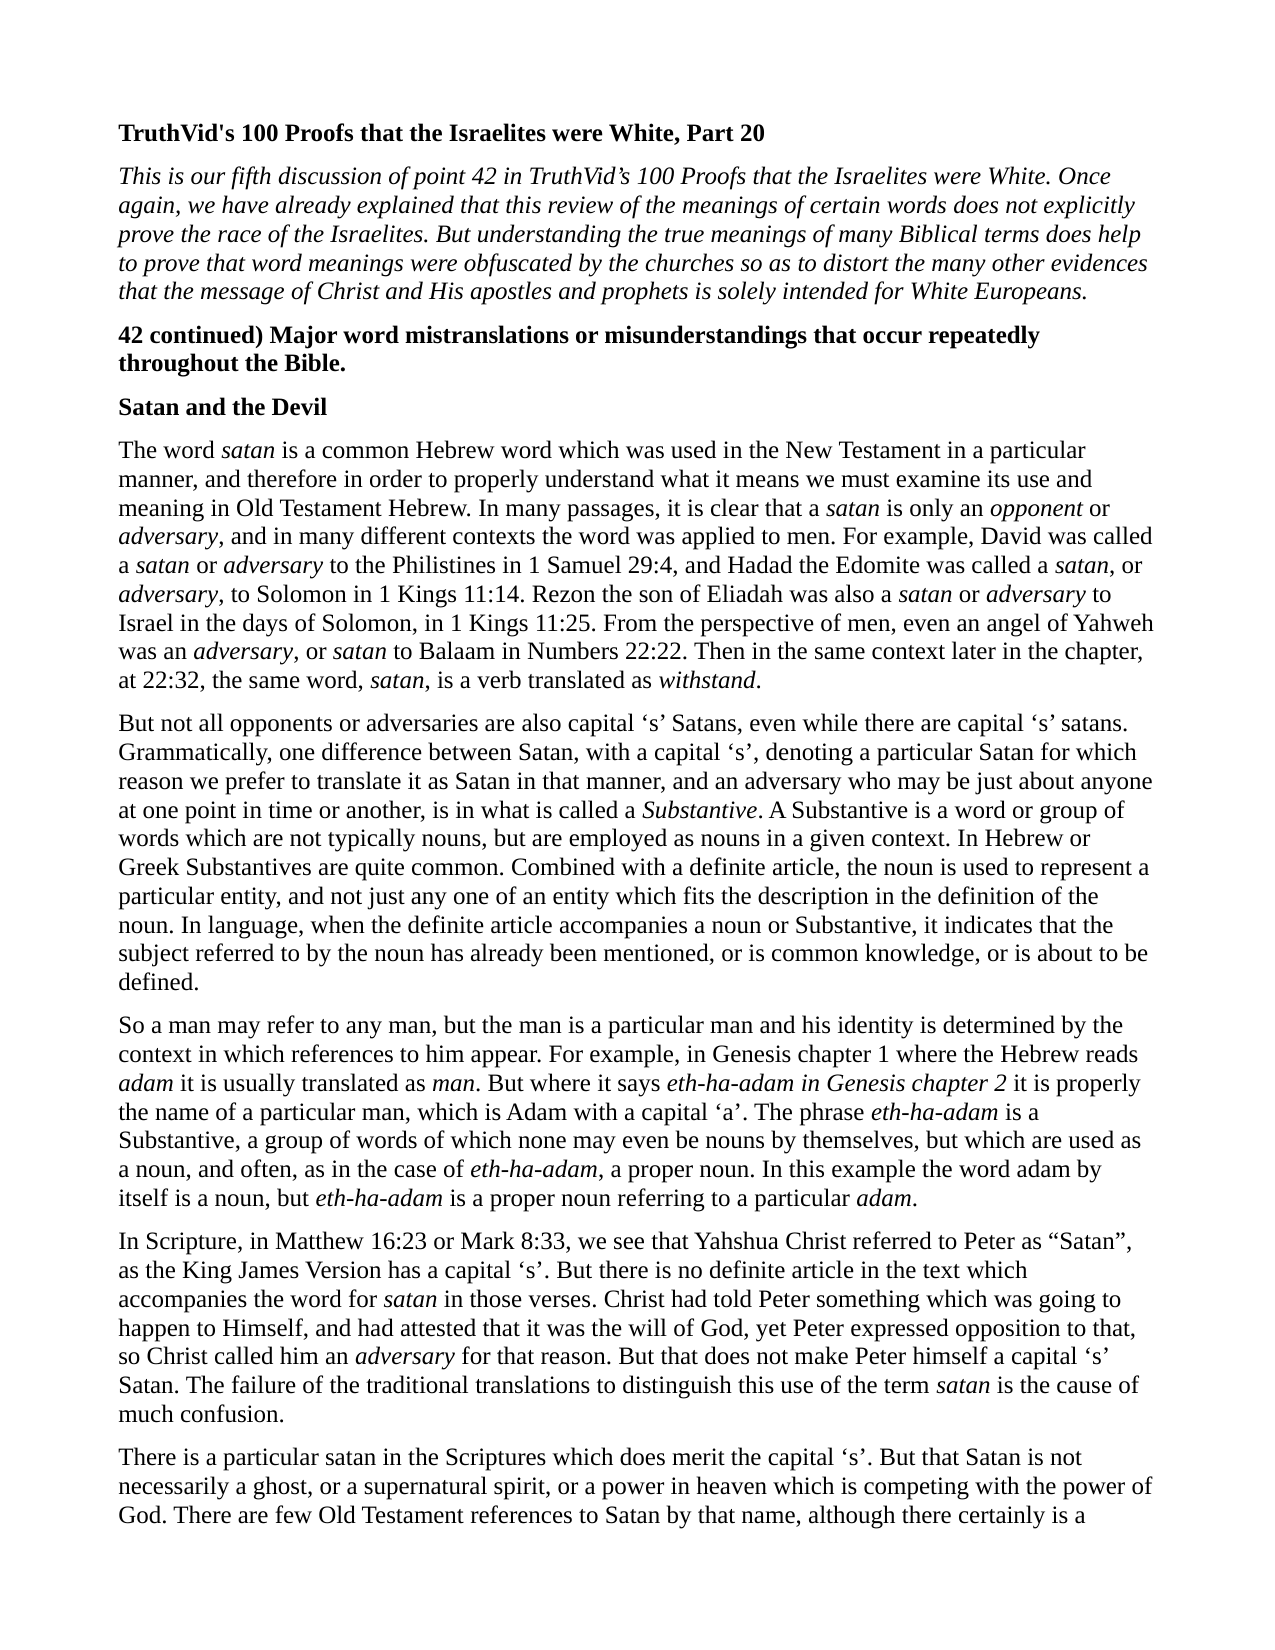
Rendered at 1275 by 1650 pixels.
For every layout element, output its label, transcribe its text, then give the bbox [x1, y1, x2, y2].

text There is a particular satan in the Scriptures which does merit the capital ‘s’. But that Satan is not necessarily a ghost, or a supernatural spirit, or a power in heaven which is competing with the power of God. There are few Old Testament references to Satan by that name, although there certainly is a [118, 1442, 1157, 1528]
text In Scripture, in Matthew 16:23 or Mark 8:33, we see that Yahshua Christ referred to Peter as “Satan”, as the King James Version has a capital ‘s’. But there is no definite article in the text which accompanies the word for satan in those verses. Christ had told Peter something which was going to happen to Himself, and had attested that it was the will of God, yet Peter expressed opposition to that, so Christ called him an adversary for that reason. But that does not make Peter himself a capital ‘s’ Satan. The failure of the traditional translations to distinguish this use of the term satan is the cause of much confusion. [118, 1226, 1157, 1428]
text 42 continued) Major word mistranslations or misunderstandings that occur repeatedly throughout the Bible. [118, 320, 1157, 377]
text TruthVid's 100 Proofs that the Israelites were White, Part 20 [118, 118, 1157, 147]
text But not all opponents or adversaries are also capital ‘s’ Satans, even while there are capital ‘s’ satans. Grammatically, one difference between Satan, with a capital ‘s’, denoting a particular Satan for which reason we prefer to translate it as Satan in that manner, and an adversary who may be just about anyone at one point in time or another, is in what is called a Substantive. A Substantive is a word or group of words which are not typically nouns, but are employed as nouns in a given context. In Hebrew or Greek Substantives are quite common. Combined with a definite article, the noun is used to represent a particular entity, and not just any one of an entity which fits the description in the definition of the noun. In language, when the definite article accompanies a noun or Substantive, it indicates that the subject referred to by the noun has already been mentioned, or is common knowledge, or is about to be defined. [118, 708, 1157, 996]
text So a man may refer to any man, but the man is a particular man and his identity is determined by the context in which references to him appear. For example, in Genesis chapter 1 where the Hebrew reads adam it is usually translated as man. But where it says eth-ha-adam in Genesis chapter 2 it is properly the name of a particular man, which is Adam with a capital ‘a’. The phrase eth-ha-adam is a Substantive, a group of words of which none may even be nouns by themselves, but which are used as a noun, and often, as in the case of eth-ha-adam, a proper noun. In this example the word adam by itself is a noun, but eth-ha-adam is a proper noun referring to a particular adam. [118, 1011, 1157, 1212]
text This is our fifth discussion of point 42 in TruthVid’s 100 Proofs that the Israelites were White. Once again, we have already explained that this review of the meanings of certain words does not explicitly prove the race of the Israelites. But understanding the true meanings of many Biblical terms does help to prove that word meanings were obfuscated by the churches so as to distort the many other evidences that the message of Christ and His apostles and prophets is solely intended for White Europeans. [118, 161, 1157, 305]
text Satan and the Devil [118, 392, 1157, 421]
text The word satan is a common Hebrew word which was used in the New Testament in a particular manner, and therefore in order to properly understand what it means we must examine its use and meaning in Old Testament Hebrew. In many passages, it is clear that a satan is only an opponent or adversary, and in many different contexts the word was applied to men. For example, David was called a satan or adversary to the Philistines in 1 Samuel 29:4, and Hadad the Edomite was called a satan, or adversary, to Solomon in 1 Kings 11:14. Rezon the son of Eliadah was also a satan or adversary to Israel in the days of Solomon, in 1 Kings 11:25. From the perspective of men, even an angel of Yahweh was an adversary, or satan to Balaam in Numbers 22:22. Then in the same context later in the chapter, at 22:32, the same word, satan, is a verb translated as withstand. [118, 435, 1157, 694]
